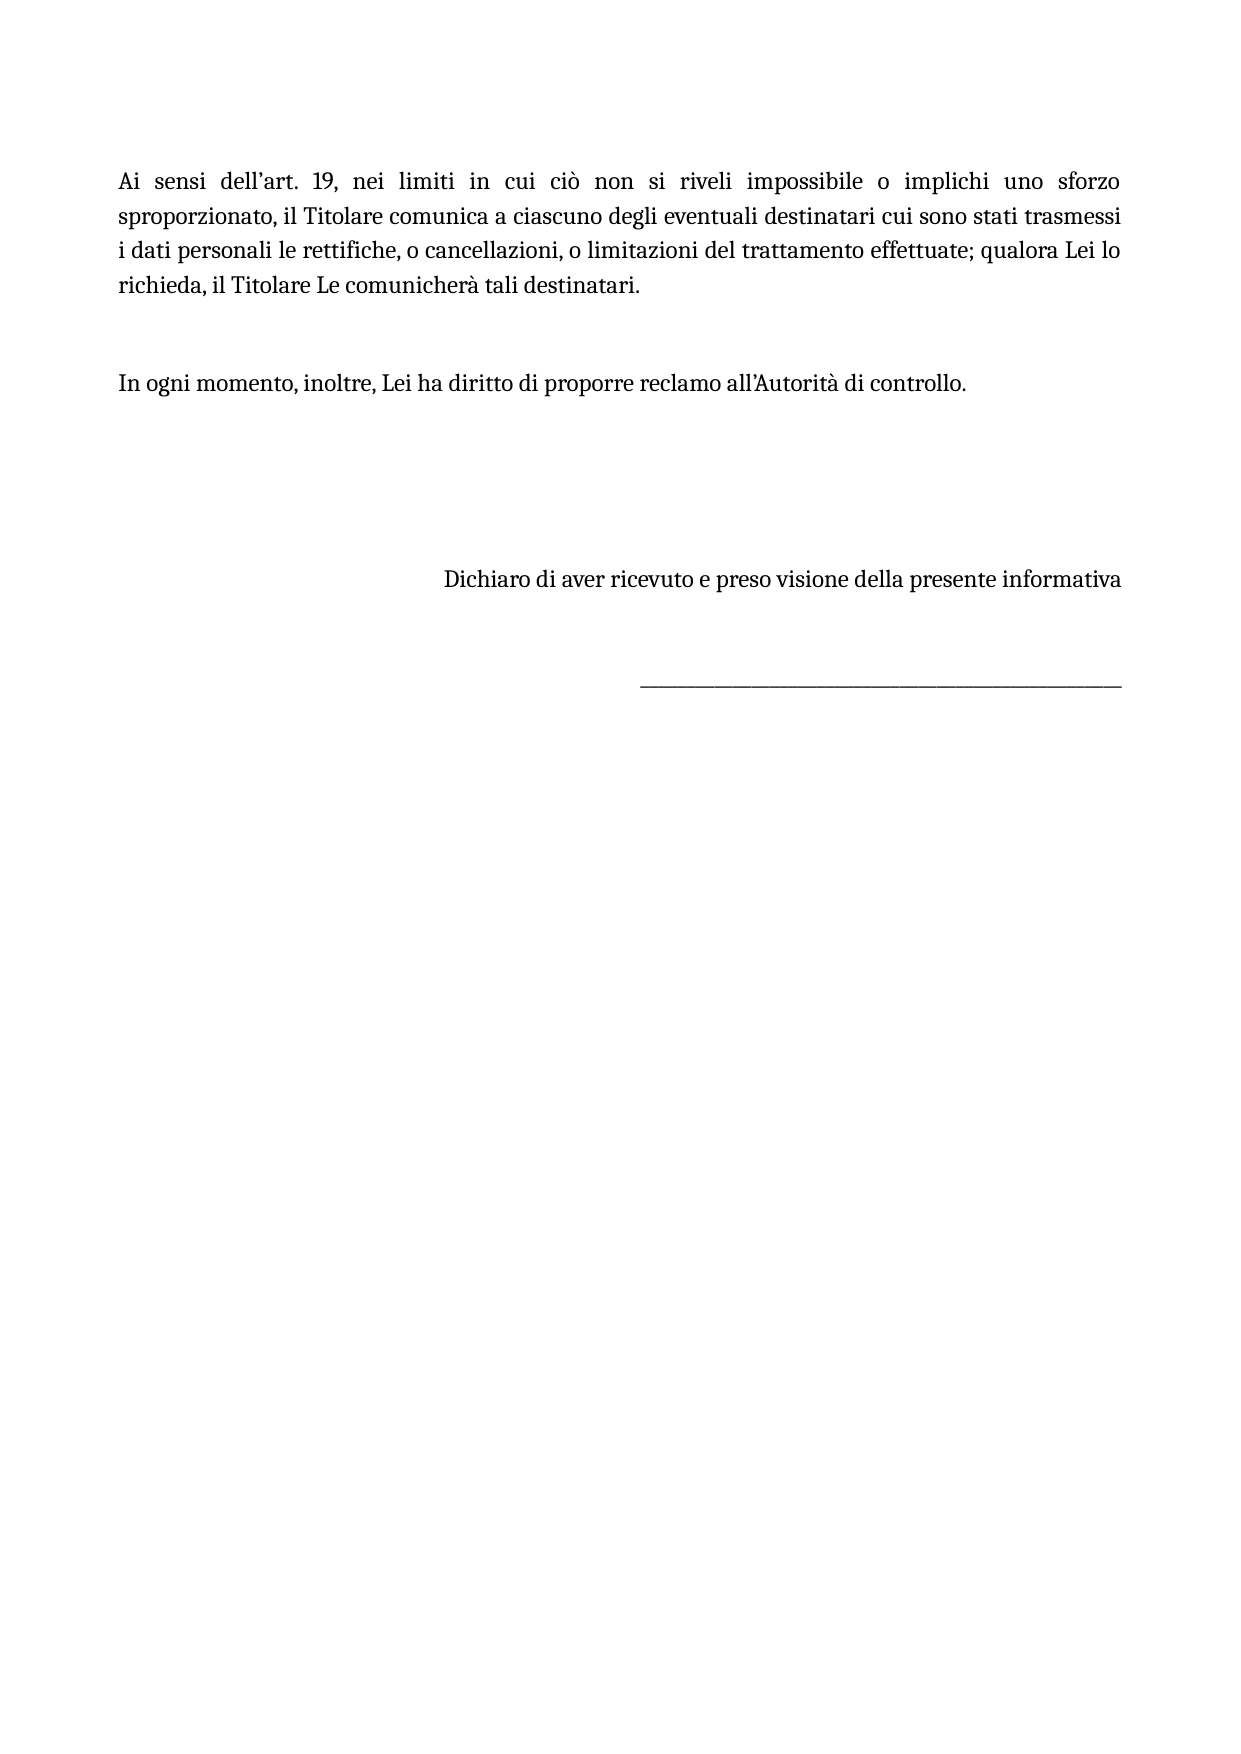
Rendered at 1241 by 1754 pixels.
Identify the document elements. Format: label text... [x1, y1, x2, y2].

text ____________________________________________________ [118, 663, 1122, 692]
text Dichiaro di aver ricevuto e preso visione della presente informativa [118, 565, 1122, 594]
text In ogni momento, inoltre, Lei ha diritto di proporre reclamo all’Autorità di controllo. [118, 369, 1122, 397]
text Ai sensi dell’art. 19, nei limiti in cui ciò non si riveli impossibile o implichi uno sforzo sproporzionato, il Titolare comunica a ciascuno degli eventuali destinatari cui sono stati trasmessi i dati personali le rettifiche, o cancellazioni, o limitazioni del trattamento effettuate; qualora Lei lo richieda, il Titolare Le comunicherà tali destinatari. [118, 167, 1122, 299]
